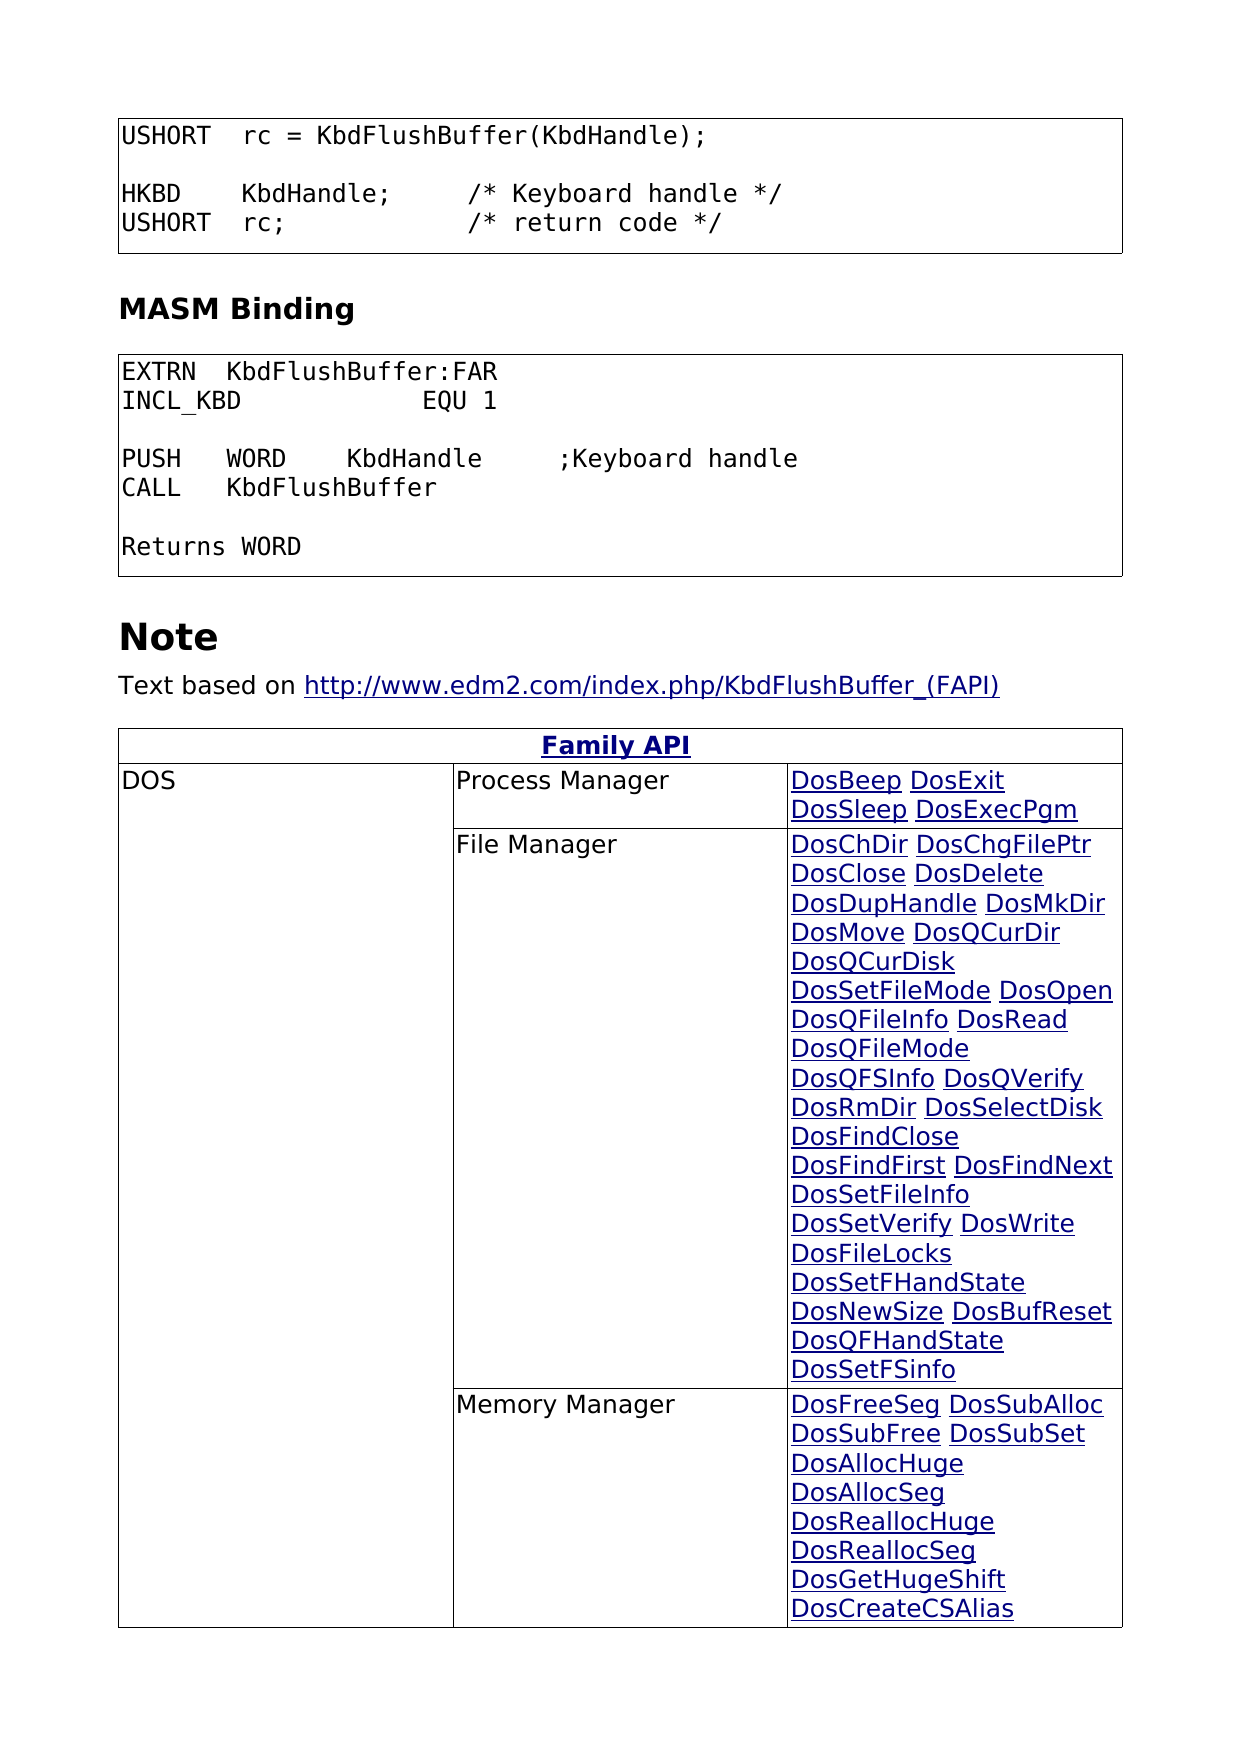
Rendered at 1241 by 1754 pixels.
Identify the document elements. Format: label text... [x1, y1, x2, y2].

table_cell Memory Manager [454, 1389, 787, 1627]
table_cell File Manager [454, 829, 787, 1387]
text Text based on http://www.edm2.com/index.php/KbdFlushBuffer_(FAPI) [118, 672, 1122, 701]
table_header USHORT rc = KbdFlushBuffer(KbdHandle); HKBD KbdHandle; /* Keyboard handle */ USHORT rc; /* return code */ [119, 119, 1122, 252]
table_header EXTRN KbdFlushBuffer:FAR INCL_KBD EQU 1 PUSH WORD KbdHandle ;Keyboard handle CALL KbdFlushBuffer Returns WORD [119, 355, 1122, 576]
subtitle MASM Binding [118, 292, 1122, 326]
subtitle Note [118, 615, 1122, 659]
table_header Family API [119, 729, 1122, 763]
table_cell DosFreeSeg DosSubAlloc DosSubFree DosSubSet DosAllocHuge DosAllocSeg DosReallocHuge DosReallocSeg DosGetHugeShift DosCreateCSAlias [788, 1389, 1122, 1627]
table_cell DosBeep DosExit DosSleep DosExecPgm [788, 764, 1122, 827]
table_cell DOS [119, 764, 453, 1627]
table_cell Process Manager [454, 764, 787, 827]
table_cell DosChDir DosChgFilePtr DosClose DosDelete DosDupHandle DosMkDir DosMove DosQCurDir DosQCurDisk DosSetFileMode DosOpen DosQFileInfo DosRead DosQFileMode DosQFSInfo DosQVerify DosRmDir DosSelectDisk DosFindClose DosFindFirst DosFindNext DosSetFileInfo DosSetVerify DosWrite DosFileLocks DosSetFHandState DosNewSize DosBufReset DosQFHandState DosSetFSinfo [788, 829, 1122, 1387]
